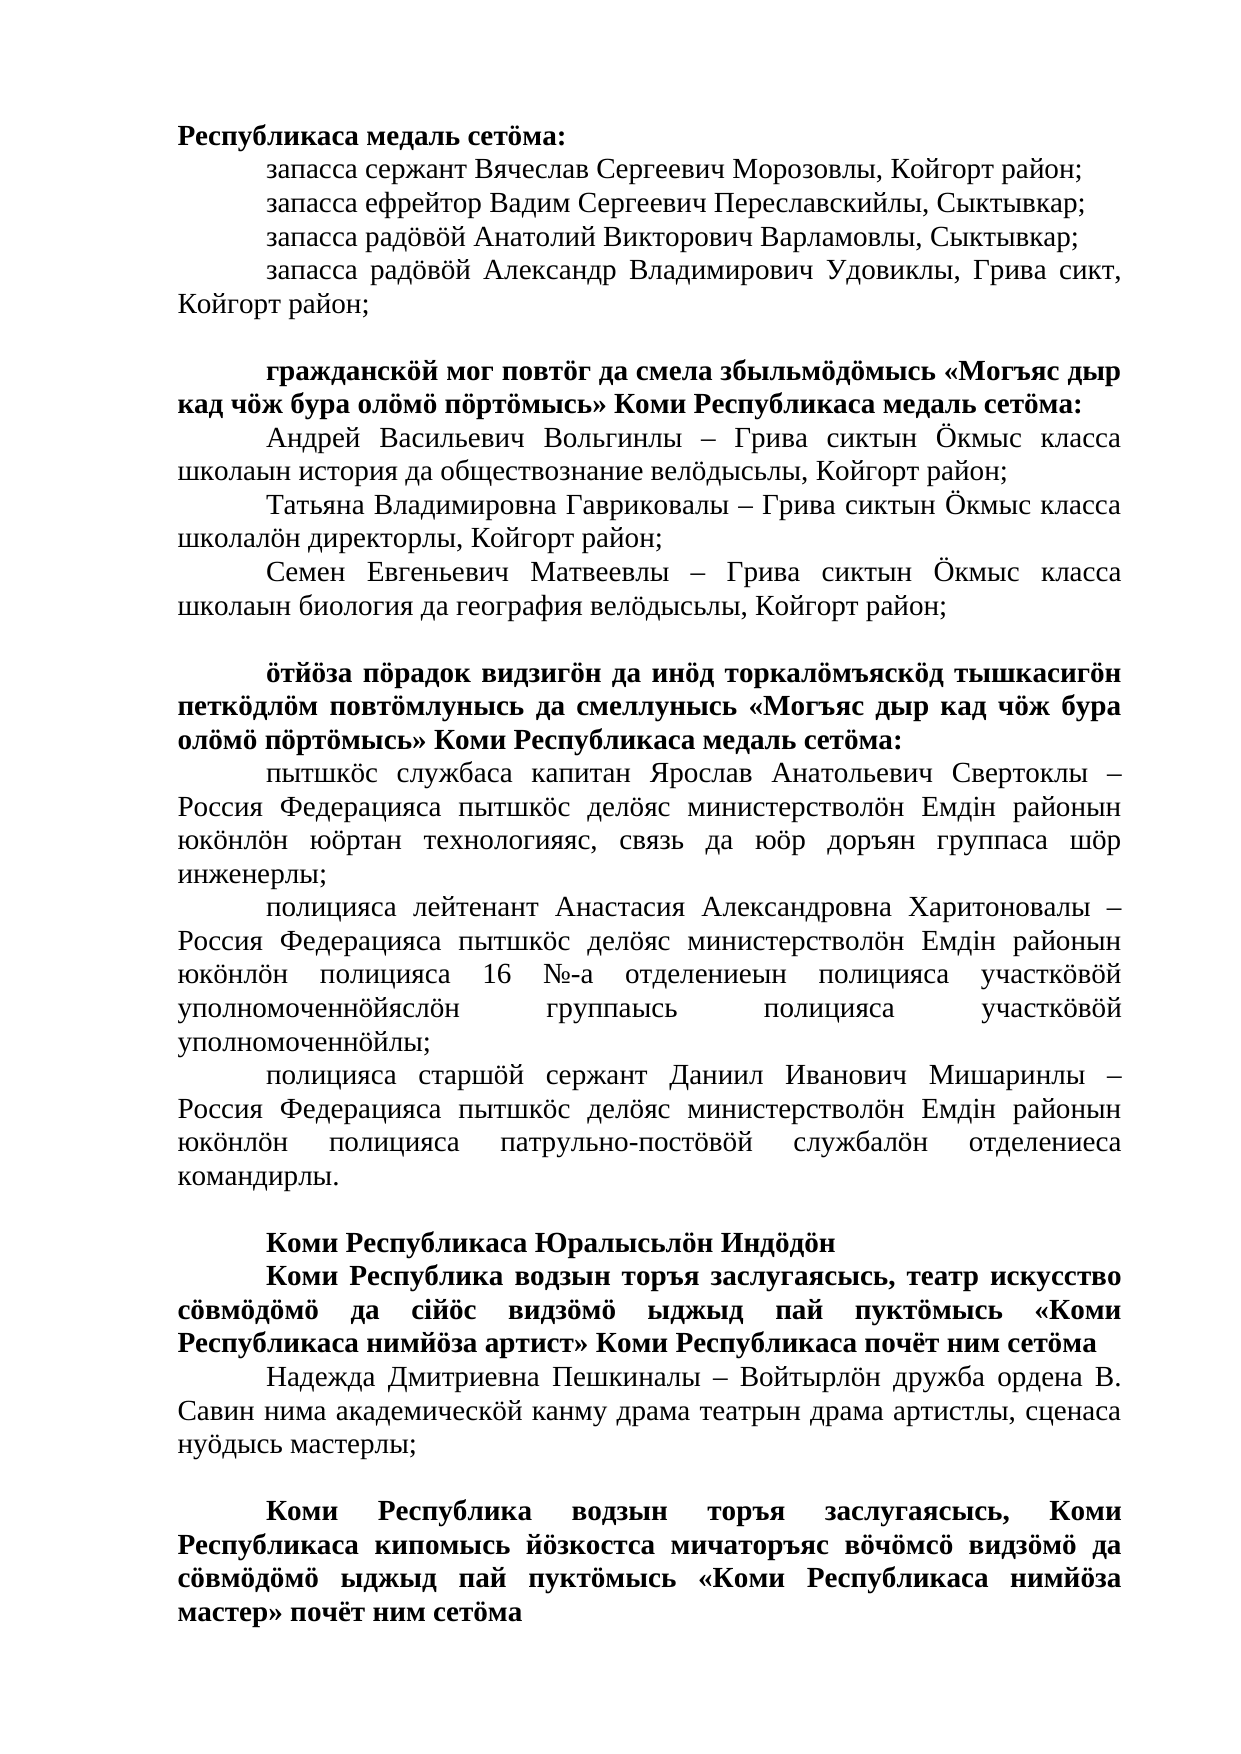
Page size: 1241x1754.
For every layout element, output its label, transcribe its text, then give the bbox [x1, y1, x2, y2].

text гражданскӧй мог повтӧг да смела збыльмӧдӧмысь «Могъяс дыр кад чӧж бура олӧмӧ пӧртӧмысь» Коми Республикаса медаль сетӧма: [177, 353, 1122, 420]
text полицияса лейтенант Анастасия Александровна Харитоновалы – Россия Федерацияса пытшкöс делöяс министерстволöн Емдін районын юкöнлӧн полицияса 16 №-а отделениеын полицияса участкӧвӧй уполномоченнӧйяслӧн группаысь полицияса участкӧвӧй уполномоченнӧйлы; [177, 889, 1122, 1057]
text полицияса старшӧй сержант Даниил Иванович Мишаринлы – Россия Федерацияса пытшкöс делöяс министерстволöн Емдін районын юкöнлӧн полицияса патрульно-постӧвӧй службалӧн отделениеса командирлы. [177, 1057, 1122, 1191]
text пытшкӧс службаса капитан Ярослав Анатольевич Свертоклы – Россия Федерацияса пытшкöс делöяс министерстволöн Емдін районын юкöнлӧн юӧртан технологияяс, связь да юӧр доръян группаса шӧр инженерлы; [177, 755, 1122, 889]
text ӧтйӧза пӧрадок видзигӧн да инӧд торкалӧмъяскӧд тышкасигӧн петкӧдлӧм повтӧмлунысь да смеллунысь «Могъяс дыр кад чӧж бура олӧмӧ пӧртӧмысь» Коми Республикаса медаль сетӧма: [177, 655, 1122, 755]
text Надежда Дмитриевна Пешкиналы – Войтырлӧн дружба ордена В. Савин нима академическӧй канму драма театрын драма артистлы, сценаса нуӧдысь мастерлы; [177, 1359, 1122, 1460]
text Андрей Васильевич Вольгинлы – Грива сиктын Ӧкмыс класса школаын история да обществознание велӧдысьлы, Койгорт район; [177, 420, 1122, 487]
text Коми Республика водзын торъя заслугаясысь, театр искусство сӧвмӧдӧмӧ да сійӧс видзӧмӧ ыджыд пай пуктӧмысь «Коми Республикаса нимйӧза артист» Коми Республикаса почёт ним сетӧма [177, 1258, 1122, 1359]
text запасса сержант Вячеслав Сергеевич Морозовлы, Койгорт район; [177, 152, 1122, 185]
text запасса радӧвӧй Анатолий Викторович Варламовлы, Сыктывкар; [177, 219, 1122, 252]
text Коми Республикаса Юралысьлӧн Индӧдӧн [177, 1225, 1122, 1258]
text Семен Евгеньевич Матвеевлы – Грива сиктын Ӧкмыс класса школаын биология да география велӧдысьлы, Койгорт район; [177, 554, 1122, 621]
text Республикаса медаль сетӧма: [177, 118, 1122, 152]
text запасса радӧвӧй Александр Владимирович Удовиклы, Грива сикт, Койгорт район; [177, 252, 1122, 319]
text Коми Республика водзын торъя заслугаясысь, Коми Республикаса кипомысь йӧзкостса мичаторъяс вӧчӧмсӧ видзӧмӧ да сӧвмӧдӧмӧ ыджыд пай пуктӧмысь «Коми Республикаса нимйӧза мастер» почёт ним сетӧма [177, 1493, 1122, 1627]
text запасса ефрейтор Вадим Сергеевич Переславскийлы, Сыктывкар; [177, 185, 1122, 219]
text Татьяна Владимировна Гавриковалы – Грива сиктын Ӧкмыс класса школалӧн директорлы, Койгорт район; [177, 487, 1122, 554]
